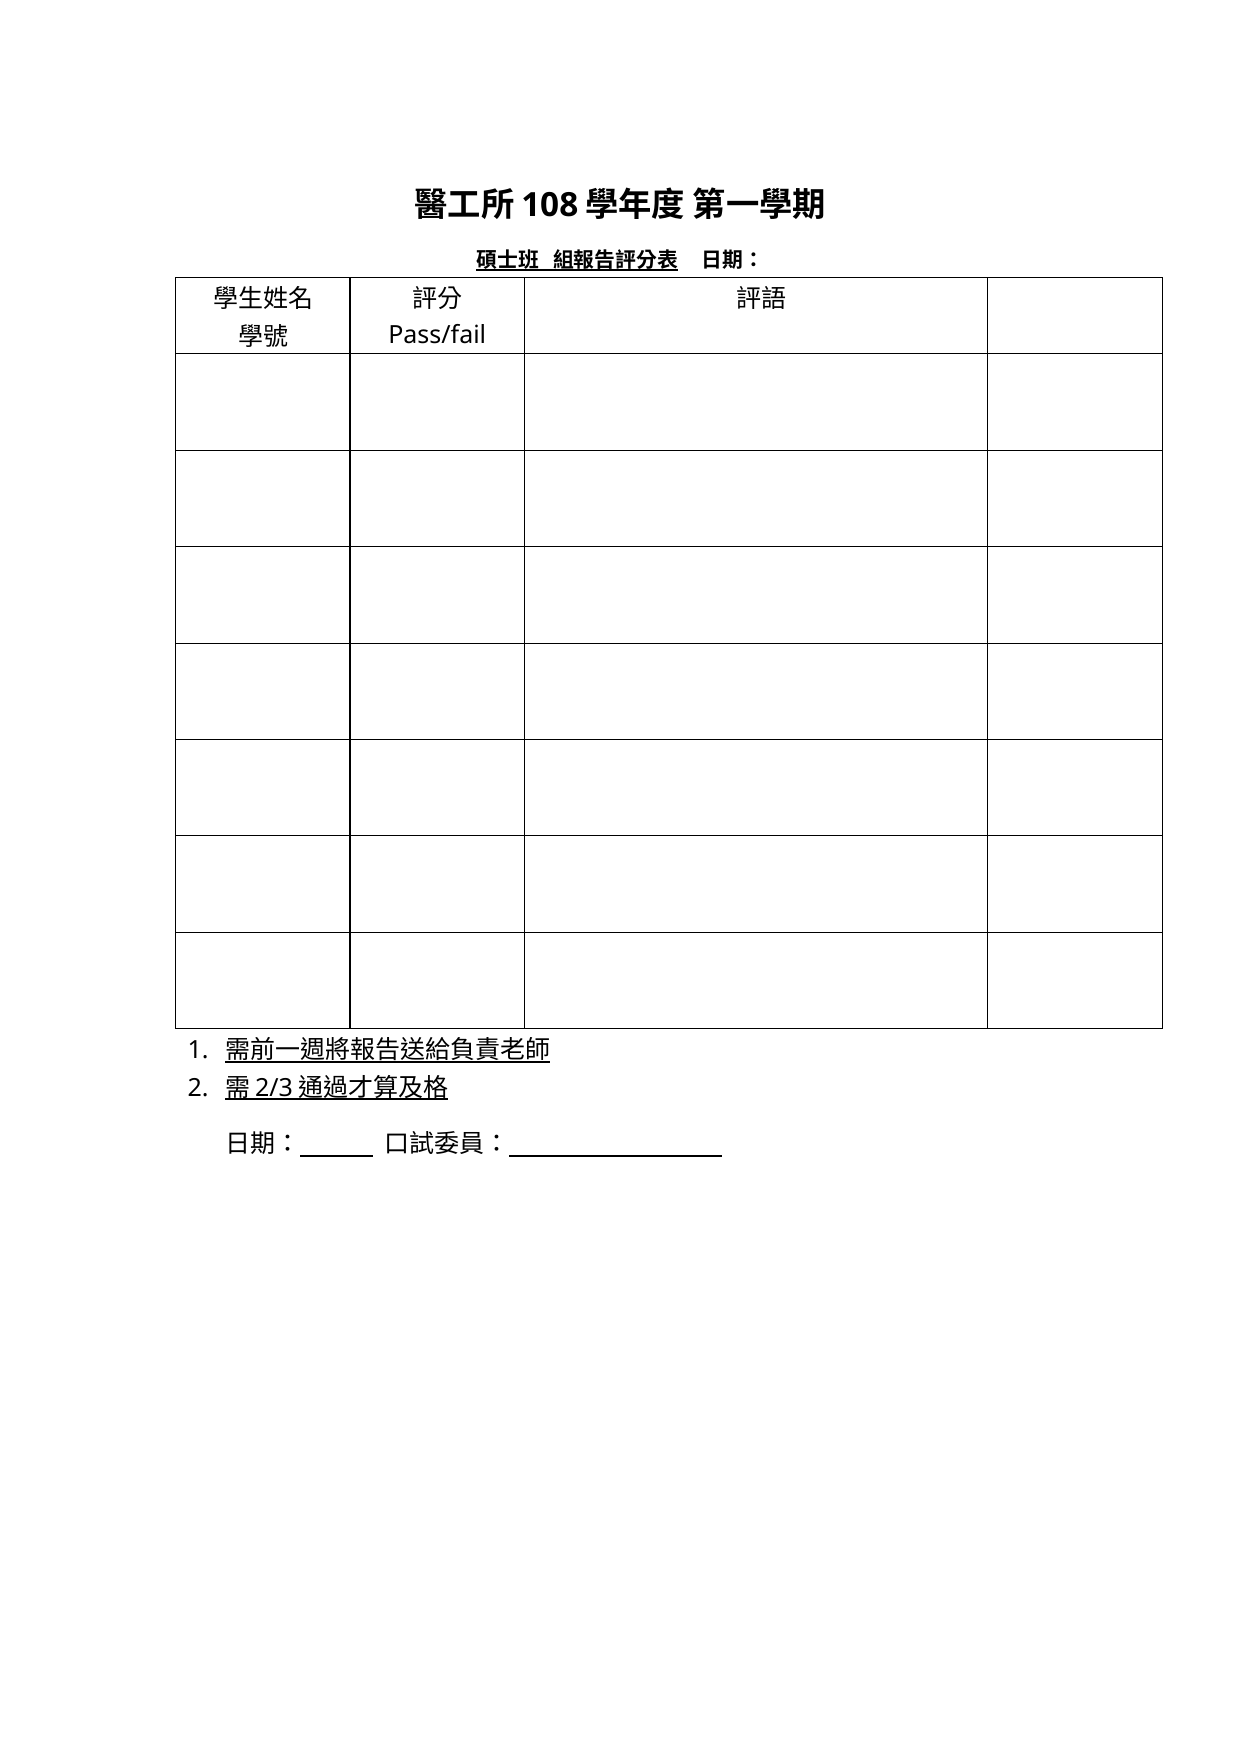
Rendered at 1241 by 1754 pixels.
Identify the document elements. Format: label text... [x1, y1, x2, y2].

table_cell [988, 836, 1162, 932]
table_header 評語 [525, 278, 987, 353]
table_header 學生姓名 學號 [176, 278, 349, 353]
text 日期： 口試委員： [225, 1123, 1053, 1161]
table_cell [525, 740, 987, 835]
table_cell [988, 933, 1162, 1028]
table_cell [351, 740, 524, 835]
table_cell [176, 644, 349, 739]
table_cell [351, 547, 524, 642]
table_header 評分 Pass/fail [351, 278, 524, 353]
table_cell [988, 740, 1162, 835]
table_cell [988, 451, 1162, 546]
table_cell [176, 451, 349, 546]
table_cell [525, 644, 987, 739]
table_cell [176, 836, 349, 932]
table_cell [351, 644, 524, 739]
table_cell [525, 836, 987, 932]
table_cell [988, 644, 1162, 739]
table_cell [351, 451, 524, 546]
table_cell [176, 547, 349, 642]
text 醫工所108學年度 第一學期 [187, 164, 1053, 239]
text 碩士班 組報告評分表 日期： [187, 239, 1053, 277]
table_cell [988, 547, 1162, 642]
table_cell [176, 933, 349, 1028]
table_cell [351, 836, 524, 932]
table_cell [988, 354, 1162, 449]
list 需2/3通過才算及格 [187, 1067, 1053, 1104]
table_cell [525, 354, 987, 449]
table_header [988, 278, 1162, 353]
table_cell [176, 354, 349, 449]
table_cell [176, 740, 349, 835]
table_cell [525, 933, 987, 1028]
list 需前一週將報告送給負責老師 [187, 1029, 1053, 1067]
table_cell [351, 354, 524, 449]
table_cell [525, 451, 987, 546]
table_cell [525, 547, 987, 642]
table_cell [351, 933, 524, 1028]
